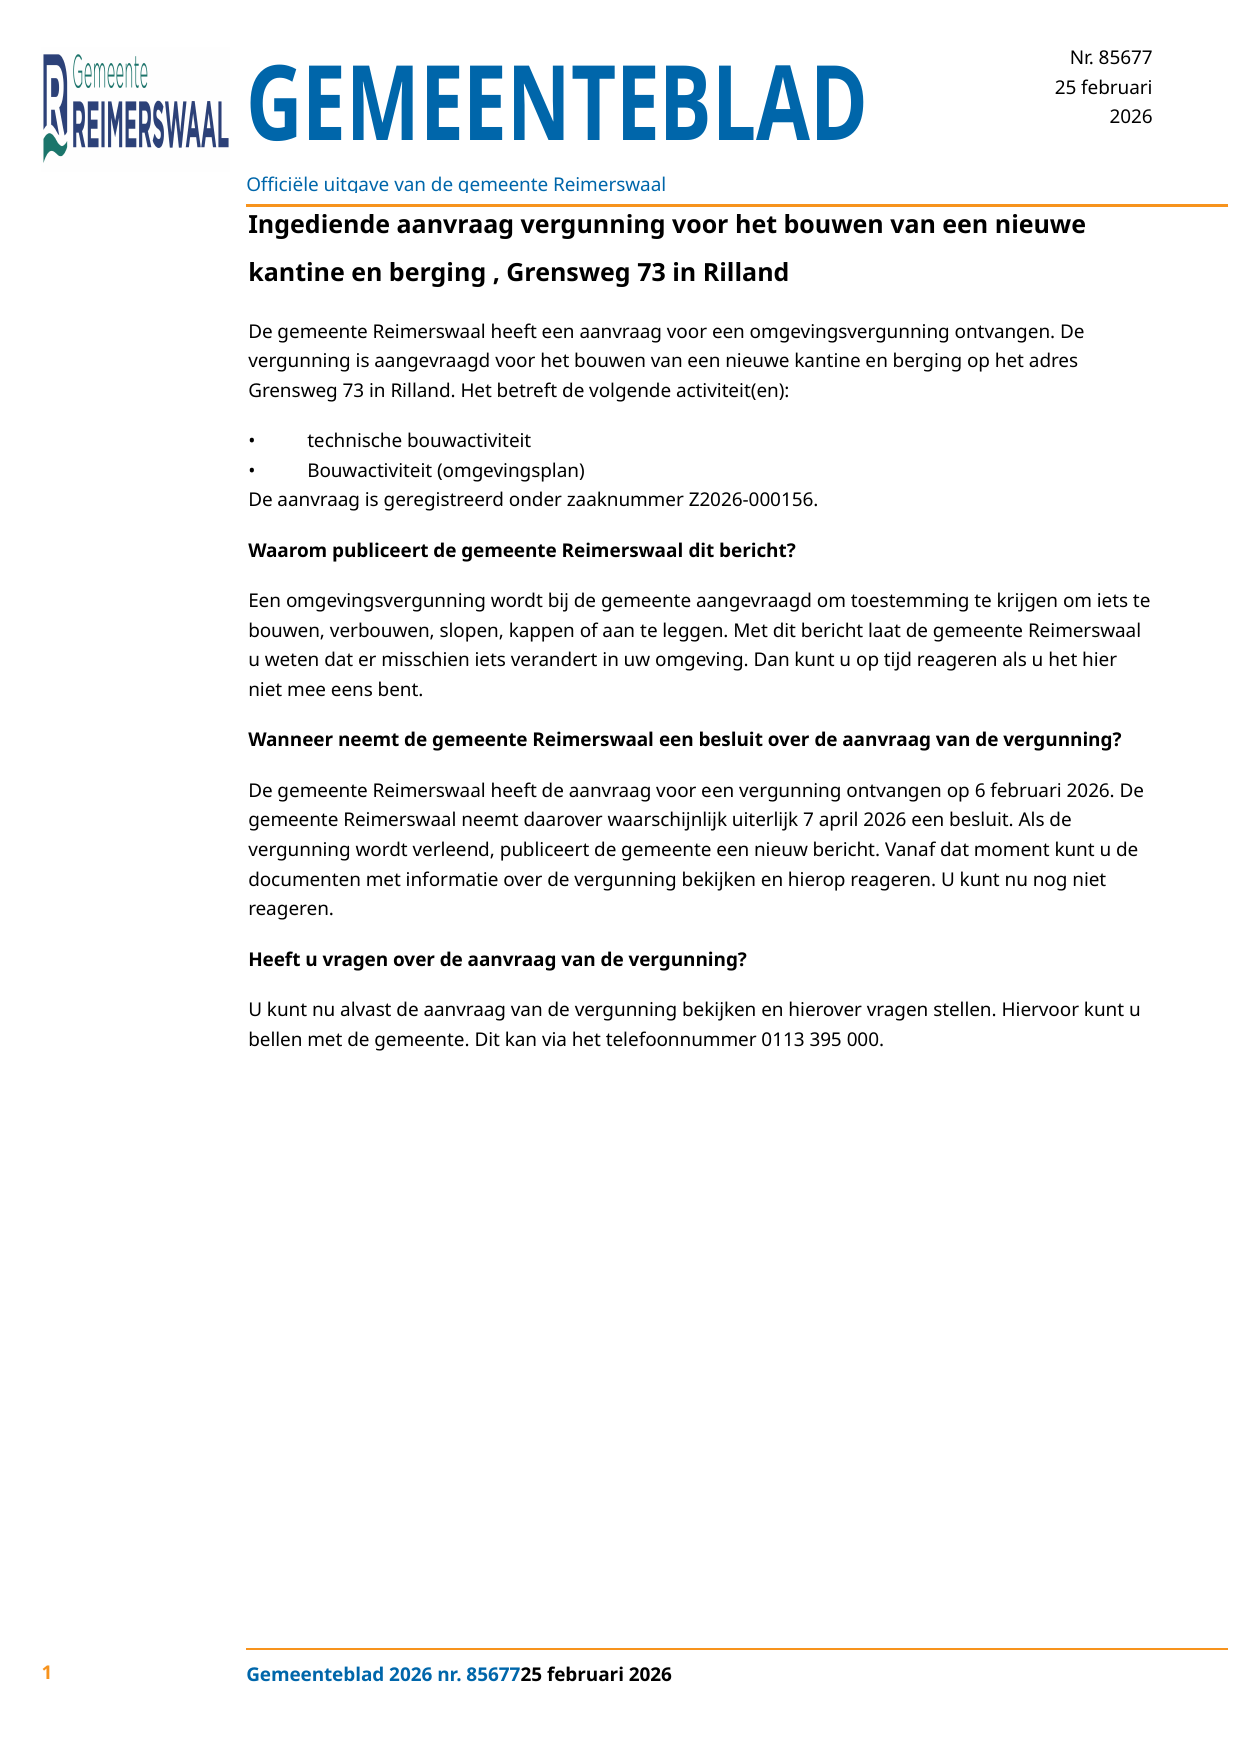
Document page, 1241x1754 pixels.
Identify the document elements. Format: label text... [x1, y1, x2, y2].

text De gemeente Reimerswaal heeft een aanvraag voor een omgevingsvergunning ontvangen. De vergunning is aangevraagd voor het bouwen van een nieuwe kantine en berging op het adres Grensweg 73 in Rilland. Het betreft de volgende activiteit(en): [248, 318, 1152, 403]
text Heeft u vragen over de aanvraag van de vergunning? [248, 946, 1152, 972]
list technische bouwactiviteit [248, 427, 1152, 453]
text De aanvraag is geregistreerd onder zaaknummer Z2026-000156. [248, 487, 1152, 512]
text Ingediende aanvraag vergunning voor het bouwen van een nieuwe kantine en berging , Grensweg 73 in Rilland [248, 207, 1152, 288]
text Wanneer neemt de gemeente Reimerswaal een besluit over de aanvraag van de vergunning? [248, 727, 1152, 752]
text Waarom publiceert de gemeente Reimerswaal dit bericht? [248, 537, 1152, 563]
picture [41, 47, 231, 172]
text Een omgevingsvergunning wordt bij de gemeente aangevraagd om toestemming te krijgen om iets te bouwen, verbouwen, slopen, kappen of aan te leggen. Met dit bericht laat de gemeente Reimerswaal u weten dat er misschien iets verandert in uw omgeving. Dan kunt u op tijd reageren als u het hier niet mee eens bent. [248, 587, 1152, 702]
text U kunt nu alvast de aanvraag van de vergunning bekijken en hierover vragen stellen. Hiervoor kunt u bellen met de gemeente. Dit kan via het telefoonnummer 0113 395 000. [248, 996, 1152, 1052]
list Bouwactiviteit (omgevingsplan) [248, 457, 1152, 483]
text De gemeente Reimerswaal heeft de aanvraag voor een vergunning ontvangen op 6 februari 2026. De gemeente Reimerswaal neemt daarover waarschijnlijk uiterlijk 7 april 2026 een besluit. Als de vergunning wordt verleend, publiceert de gemeente een nieuw bericht. Vanaf dat moment kunt u de documenten met informatie over de vergunning bekijken en hierop reageren. U kunt nu nog niet reageren. [248, 777, 1152, 921]
